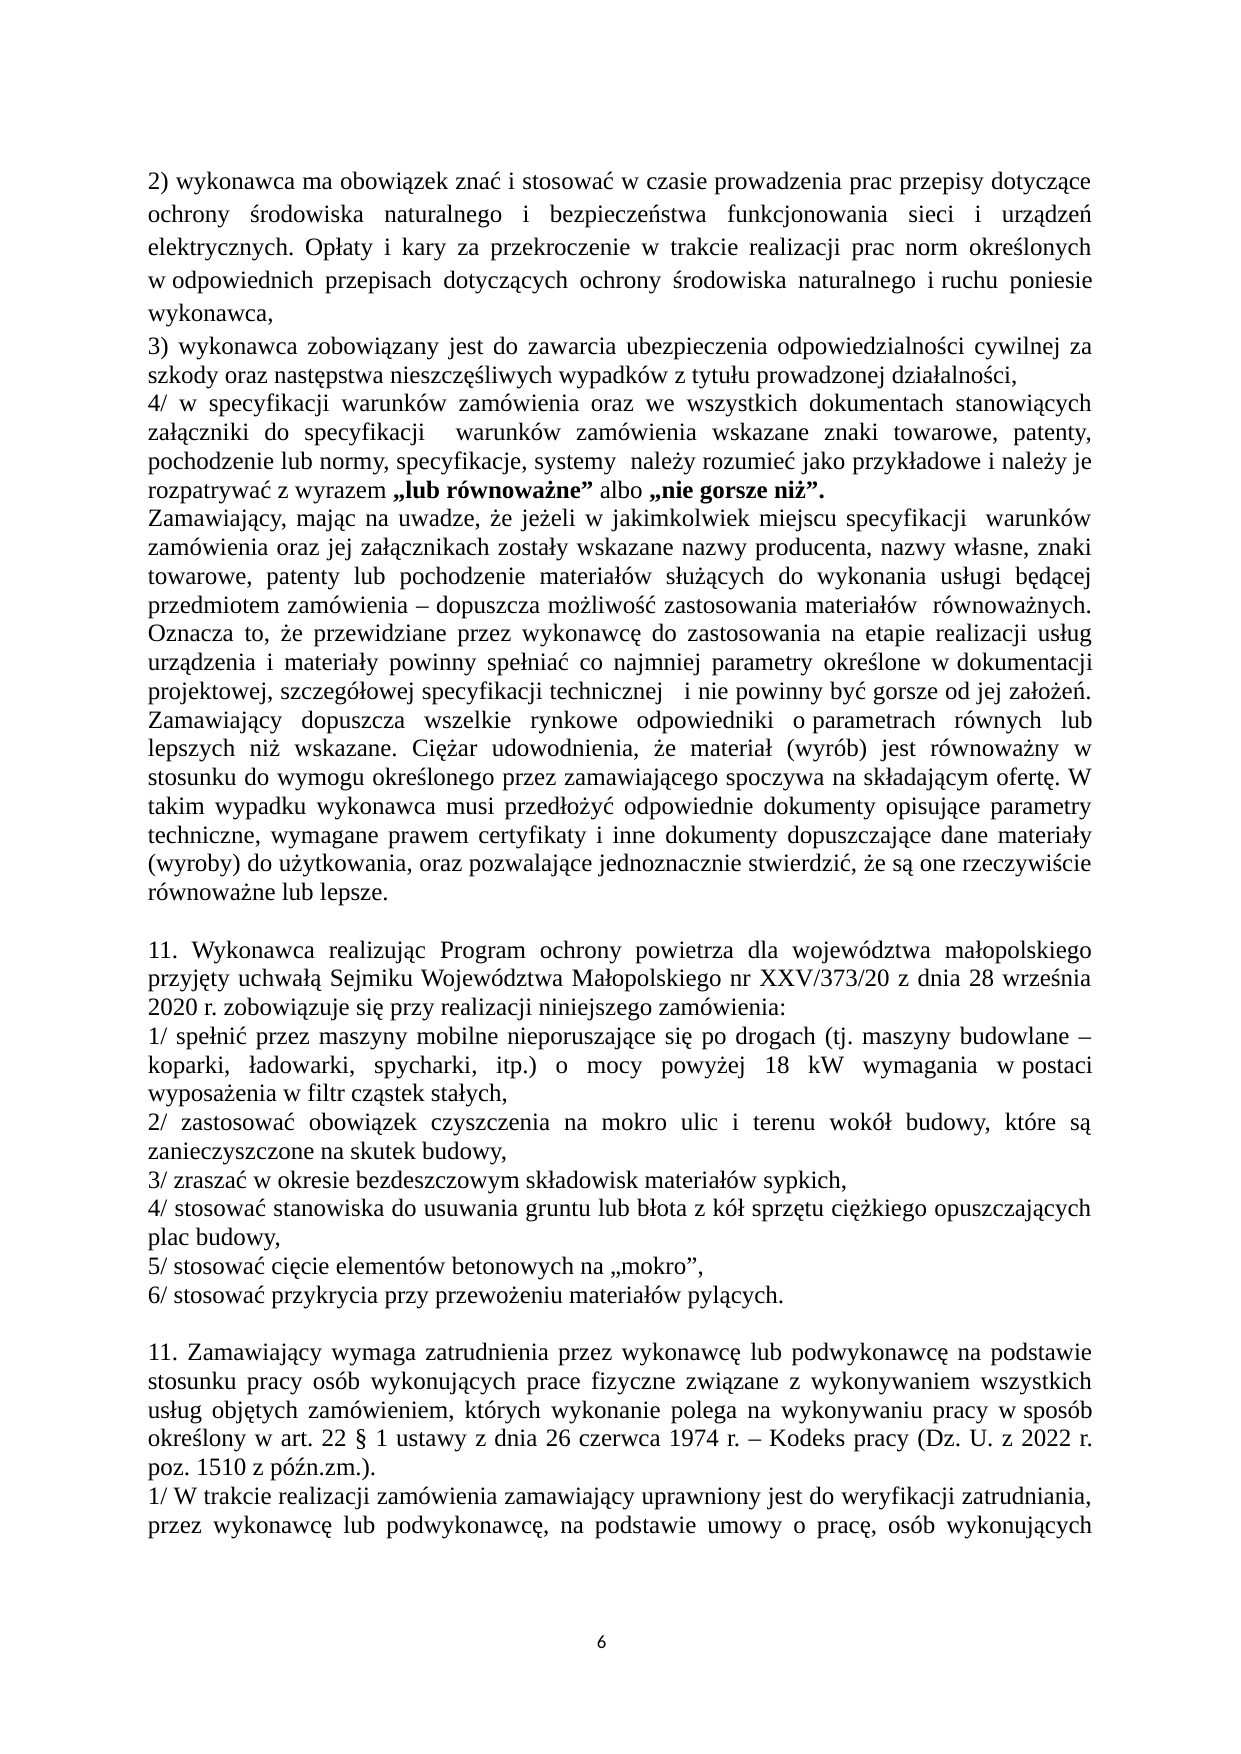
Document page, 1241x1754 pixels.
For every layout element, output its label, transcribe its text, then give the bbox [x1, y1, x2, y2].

text 3/ zraszać w okresie bezdeszczowym składowisk materiałów sypkich, [148, 1165, 1093, 1193]
text 4/ w specyfikacji warunków zamówienia oraz we wszystkich dokumentach stanowiących załączniki do specyfikacji warunków zamówienia wskazane znaki towarowe, patenty, pochodzenie lub normy, specyfikacje, systemy należy rozumieć jako przykładowe i należy je rozpatrywać z wyrazem „lub równoważne” albo „nie gorsze niż”. [148, 388, 1093, 503]
text 1/ W trakcie realizacji zamówienia zamawiający uprawniony jest do weryfikacji zatrudniania, przez wykonawcę lub podwykonawcę, na podstawie umowy o pracę, osób wykonujących [148, 1481, 1093, 1538]
text 11. Zamawiający wymaga zatrudnienia przez wykonawcę lub podwykonawcę na podstawie stosunku pracy osób wykonujących prace fizyczne związane z wykonywaniem wszystkich usług objętych zamówieniem, których wykonanie polega na wykonywaniu pracy w sposób określony w art. 22 § 1 ustawy z dnia 26 czerwca 1974 r. – Kodeks pracy (Dz. U. z 2022 r. poz. 1510 z późn.zm.). [148, 1337, 1093, 1481]
text 11. Wykonawca realizując Program ochrony powietrza dla województwa małopolskiego przyjęty uchwałą Sejmiku Województwa Małopolskiego nr XXV/373/20 z dnia 28 września 2020 r. zobowiązuje się przy realizacji niniejszego zamówienia: [148, 935, 1093, 1021]
text 4/ stosować stanowiska do usuwania gruntu lub błota z kół sprzętu ciężkiego opuszczających plac budowy, [148, 1193, 1093, 1251]
text 3) wykonawca zobowiązany jest do zawarcia ubezpieczenia odpowiedzialności cywilnej za szkody oraz następstwa nieszczęśliwych wypadków z tytułu prowadzonej działalności, [148, 331, 1093, 388]
text 2/ zastosować obowiązek czyszczenia na mokro ulic i terenu wokół budowy, które są zanieczyszczone na skutek budowy, [148, 1107, 1093, 1165]
text 5/ stosować cięcie elementów betonowych na „mokro”, [148, 1251, 1093, 1280]
text 6/ stosować przykrycia przy przewożeniu materiałów pylących. [148, 1280, 1093, 1308]
text 2) wykonawca ma obowiązek znać i stosować w czasie prowadzenia prac przepisy dotyczące ochrony środowiska naturalnego i bezpieczeństwa funkcjonowania sieci i urządzeń elektrycznych. Opłaty i kary za przekroczenie w trakcie realizacji prac norm określonych w odpowiednich przepisach dotyczących ochrony środowiska naturalnego i ruchu poniesie wykonawca, [148, 166, 1093, 327]
text Zamawiający, mając na uwadze, że jeżeli w jakimkolwiek miejscu specyfikacji warunków zamówienia oraz jej załącznikach zostały wskazane nazwy producenta, nazwy własne, znaki towarowe, patenty lub pochodzenie materiałów służących do wykonania usługi będącej przedmiotem zamówienia – dopuszcza możliwość zastosowania materiałów równoważnych. Oznacza to, że przewidziane przez wykonawcę do zastosowania na etapie realizacji usług urządzenia i materiały powinny spełniać co najmniej parametry określone w dokumentacji projektowej, szczegółowej specyfikacji technicznej i nie powinny być gorsze od jej założeń. Zamawiający dopuszcza wszelkie rynkowe odpowiedniki o parametrach równych lub lepszych niż wskazane. Ciężar udowodnienia, że materiał (wyrób) jest równoważny w stosunku do wymogu określonego przez zamawiającego spoczywa na składającym ofertę. W takim wypadku wykonawca musi przedłożyć odpowiednie dokumenty opisujące parametry techniczne, wymagane prawem certyfikaty i inne dokumenty dopuszczające dane materiały (wyroby) do użytkowania, oraz pozwalające jednoznacznie stwierdzić, że są one rzeczywiście równoważne lub lepsze. [148, 503, 1093, 906]
text 1/ spełnić przez maszyny mobilne nieporuszające się po drogach (tj. maszyny budowlane – koparki, ładowarki, spycharki, itp.) o mocy powyżej 18 kW wymagania w postaci wyposażenia w filtr cząstek stałych, [148, 1021, 1093, 1107]
